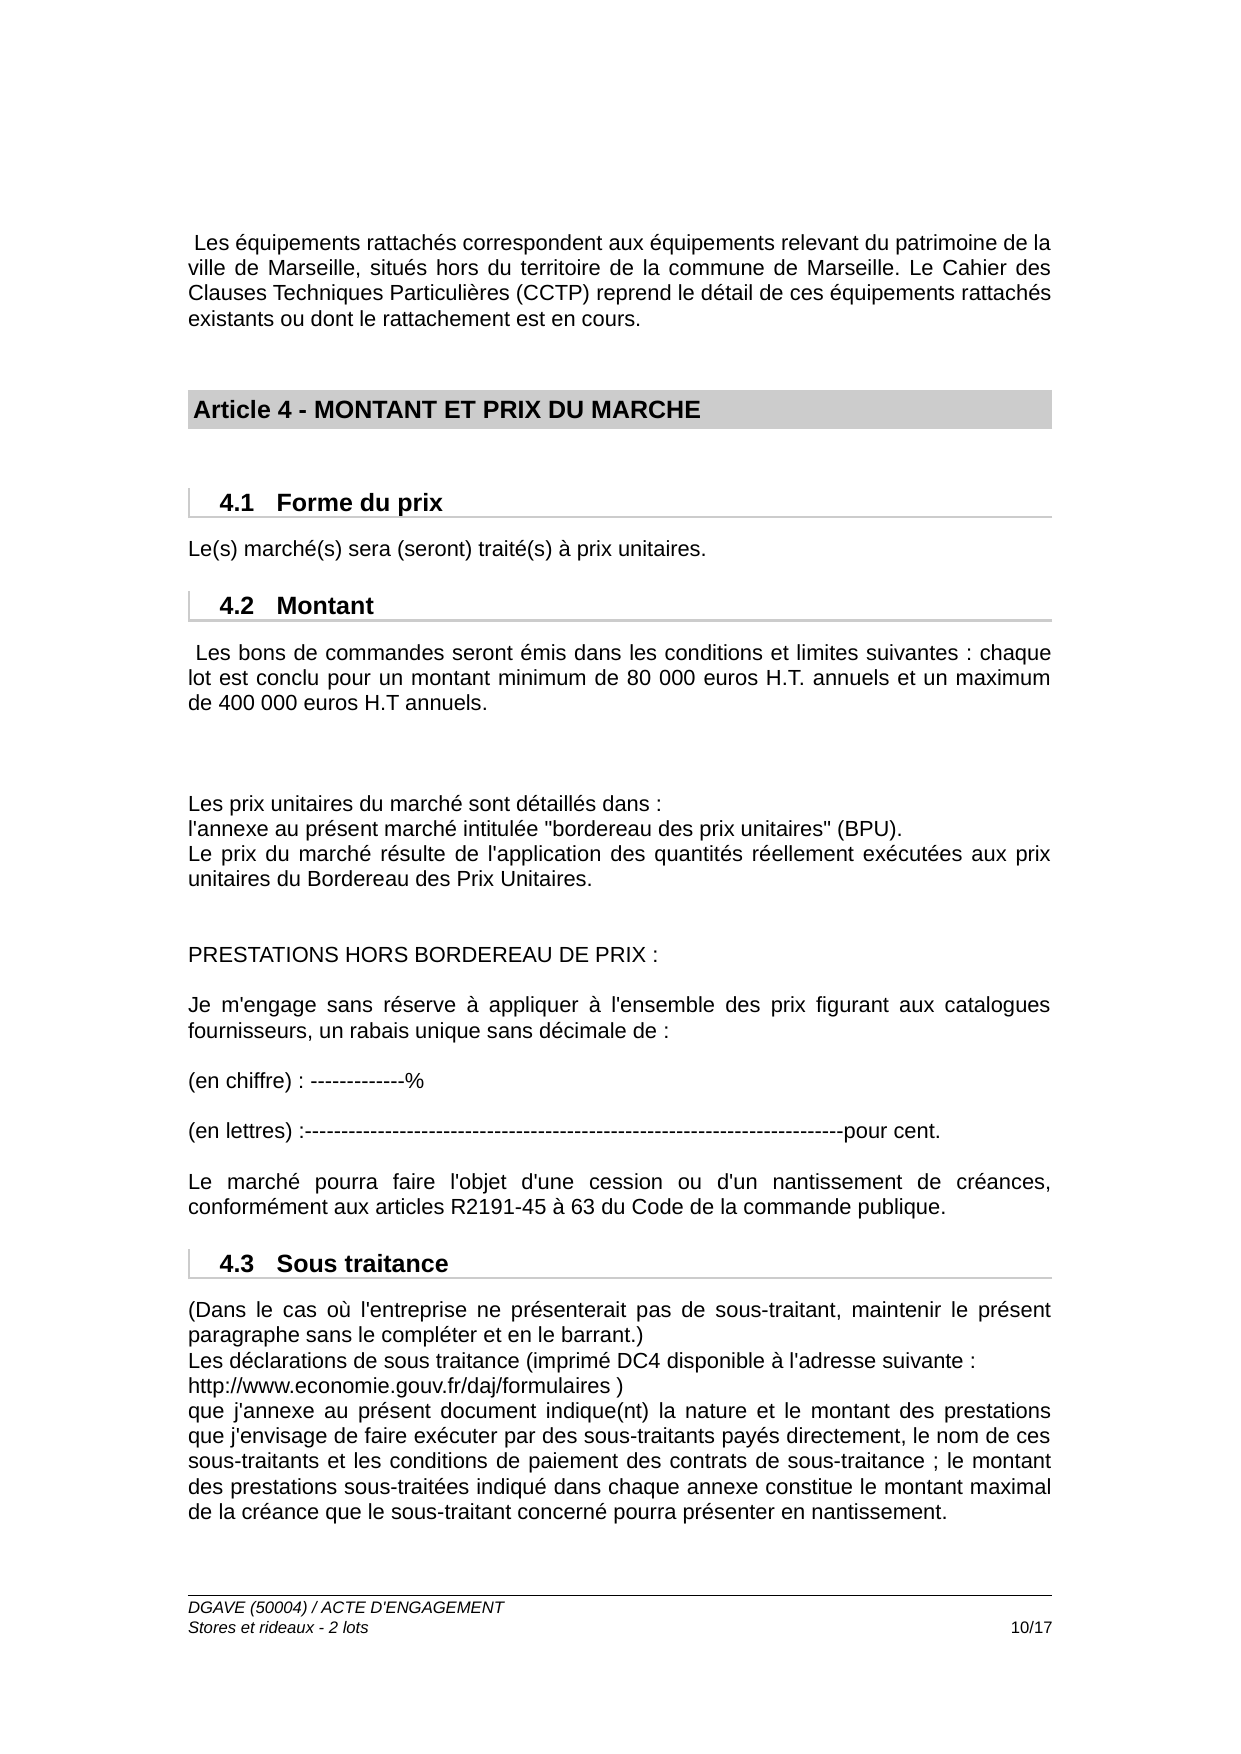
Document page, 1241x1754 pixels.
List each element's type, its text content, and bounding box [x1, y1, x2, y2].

text (en chiffre) : -------------% [188, 1068, 1052, 1093]
text Le marché pourra faire l'objet d'une cession ou d'un nantissement de créances, conformément aux articles R2191-45 à 63 du Code de la commande publique. [188, 1169, 1052, 1219]
subtitle MONTANT ET PRIX DU MARCHE [190, 392, 1050, 427]
subtitle Sous traitance [190, 1249, 1052, 1277]
text Le(s) marché(s) sera (seront) traité(s) à prix unitaires. [188, 536, 1052, 561]
text http://www.economie.gouv.fr/daj/formulaires ) [188, 1373, 1052, 1398]
subtitle Montant [190, 591, 1052, 619]
text Les prix unitaires du marché sont détaillés dans : [188, 791, 1052, 816]
text (Dans le cas où l'entreprise ne présenterait pas de sous-traitant, maintenir le présent paragraphe sans le compléter et en le barrant.) [188, 1297, 1052, 1348]
text l'annexe au présent marché intitulée "bordereau des prix unitaires" (BPU). [188, 816, 1052, 841]
subtitle Forme du prix [190, 488, 1052, 516]
text Le prix du marché résulte de l'application des quantités réellement exécutées aux prix unitaires du Bordereau des Prix Unitaires. [188, 841, 1052, 891]
text que j'annexe au présent document indique(nt) la nature et le montant des prestations que j'envisage de faire exécuter par des sous-traitants payés directement, le nom de ces sous-traitants et les conditions de paiement des contrats de sous-traitance ; le montant des prestations sous-traitées indiqué dans chaque annexe constitue le montant maximal de la créance que le sous-traitant concerné pourra présenter en nantissement. [188, 1398, 1052, 1524]
text Les déclarations de sous traitance (imprimé DC4 disponible à l'adresse suivante : [188, 1348, 1052, 1373]
text Les équipements rattachés correspondent aux équipements relevant du patrimoine de la ville de Marseille, situés hors du territoire de la commune de Marseille. Le Cahier des Clauses Techniques Particulières (CCTP) reprend le détail de ces équipements rattachés existants ou dont le rattachement est en cours. [188, 230, 1052, 331]
text Je m'engage sans réserve à appliquer à l'ensemble des prix figurant aux catalogues fournisseurs, un rabais unique sans décimale de : [188, 992, 1052, 1043]
text Les bons de commandes seront émis dans les conditions et limites suivantes : chaque lot est conclu pour un montant minimum de 80 000 euros H.T. annuels et un maximum de 400 000 euros H.T annuels. [188, 639, 1052, 715]
text PRESTATIONS HORS BORDEREAU DE PRIX : [188, 942, 1052, 967]
text (en lettres) :--------------------------------------------------------------------------pour cent. [188, 1118, 1052, 1143]
